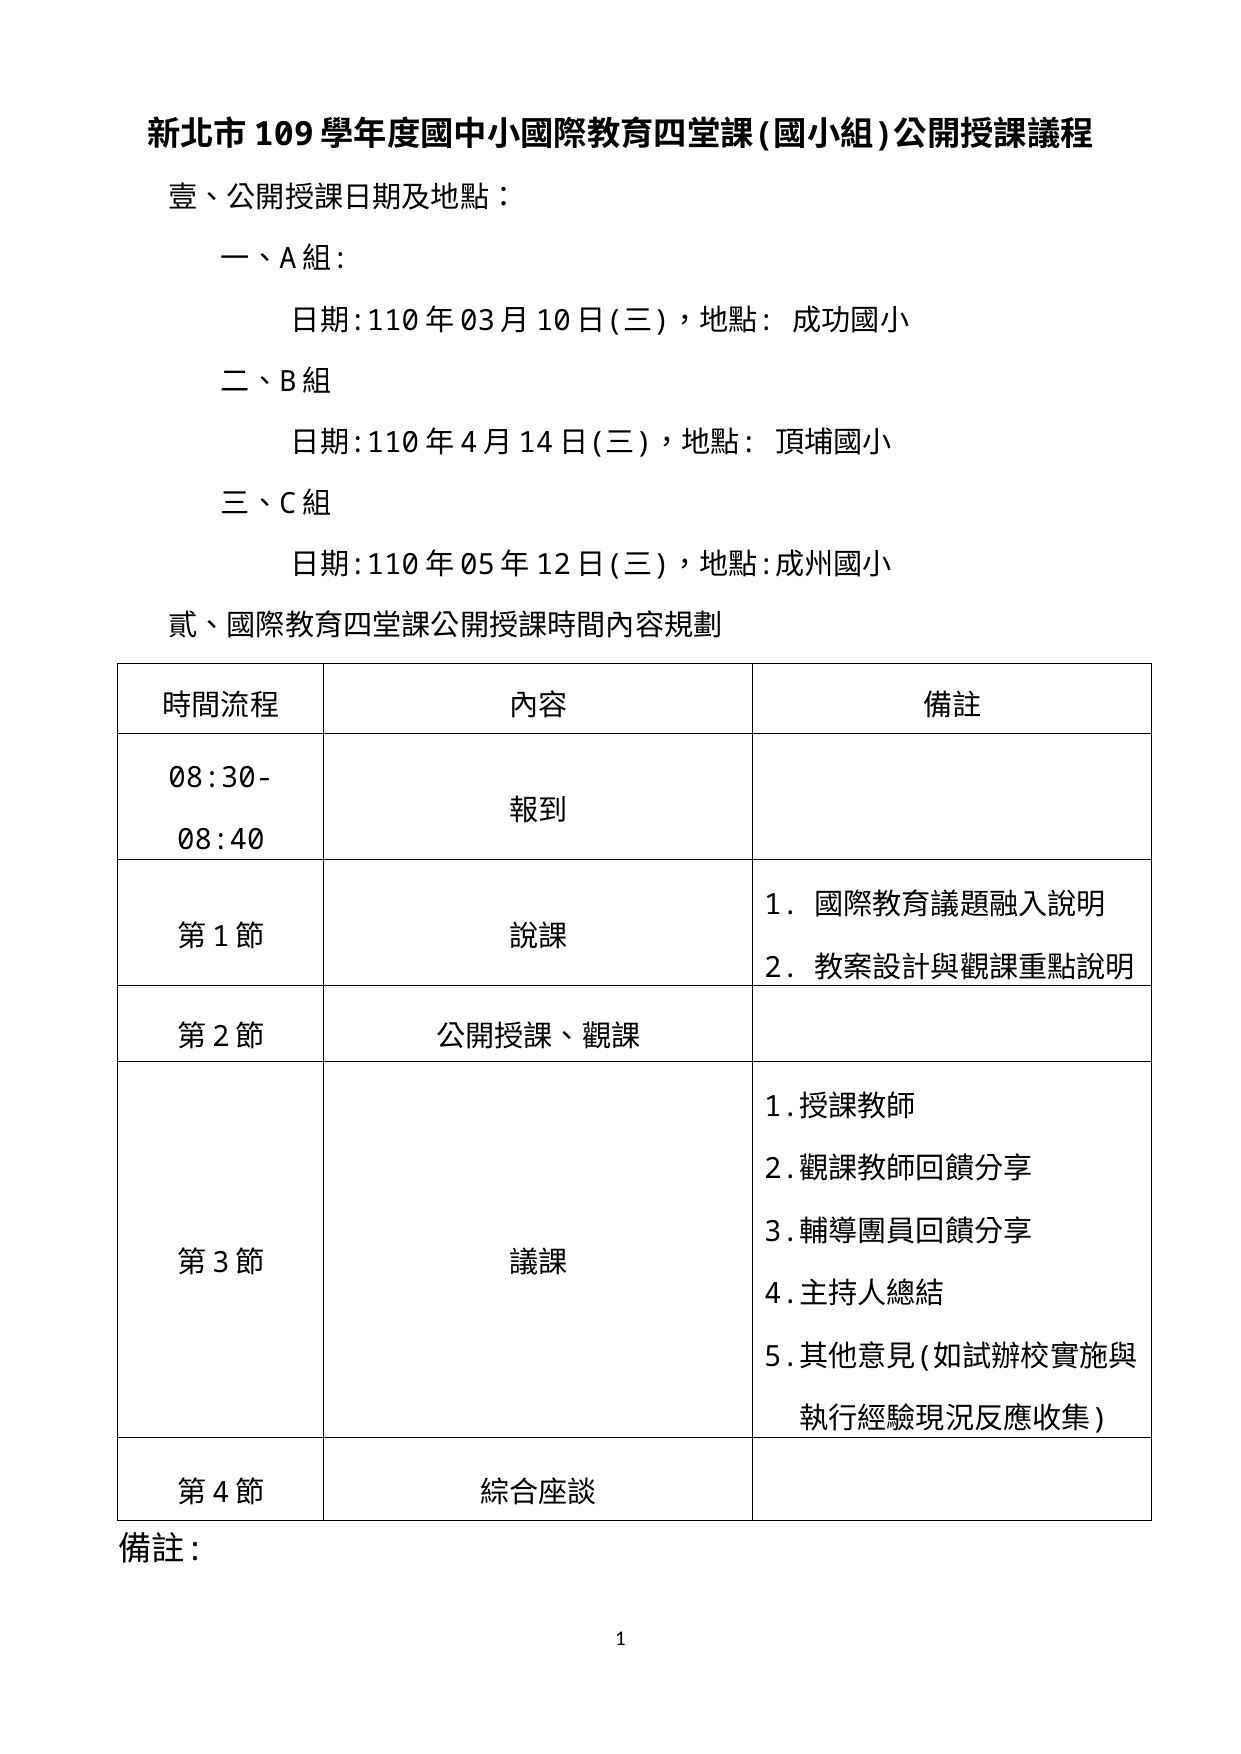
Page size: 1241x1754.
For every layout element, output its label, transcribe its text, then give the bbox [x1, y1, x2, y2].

text 三、C組 [168, 480, 1122, 522]
table_cell [753, 734, 1151, 859]
text 二、B組 [168, 357, 1122, 400]
text 貳、國際教育四堂課公開授課時間內容規劃 [168, 602, 1122, 644]
table_header 內容 [324, 664, 752, 733]
table_cell 說課 [324, 860, 752, 985]
text 備註: [118, 1521, 1122, 1570]
text 日期:110年4月14日(三)，地點: 頂埔國小 [168, 418, 1122, 461]
table_cell 1. 國際教育議題融入說明 2. 教案設計與觀課重點說明 [753, 860, 1151, 985]
table_cell 第4節 [118, 1438, 323, 1520]
table_header 時間流程 [118, 664, 323, 733]
text 壹、公開授課日期及地點： [168, 174, 1122, 216]
table_cell 綜合座談 [324, 1438, 752, 1520]
text 日期:110年03月10日(三)，地點: 成功國小 [168, 296, 1122, 339]
table_cell 1.授課教師 2.觀課教師回饋分享 3.輔導團員回饋分享 4.主持人總結 5.其他意見(如試辦校實施與 執行經驗現況反應收集) [753, 1062, 1151, 1437]
text 日期:110年05年12日(三)，地點:成州國小 [168, 541, 1122, 583]
table_header 備註 [753, 664, 1151, 733]
table_cell 公開授課、觀課 [324, 986, 752, 1061]
table_cell 第3節 [118, 1062, 323, 1437]
table_cell 第2節 [118, 986, 323, 1061]
text 一、A組: [168, 235, 1122, 277]
text 新北市109學年度國中小國際教育四堂課(國小組)公開授課議程 [118, 107, 1122, 155]
table_cell 報到 [324, 734, 752, 859]
table_cell 議課 [324, 1062, 752, 1437]
table_cell [753, 1438, 1151, 1520]
table_cell 第1節 [118, 860, 323, 985]
table_cell [753, 986, 1151, 1061]
table_cell 08:30-08:40 [118, 734, 323, 859]
